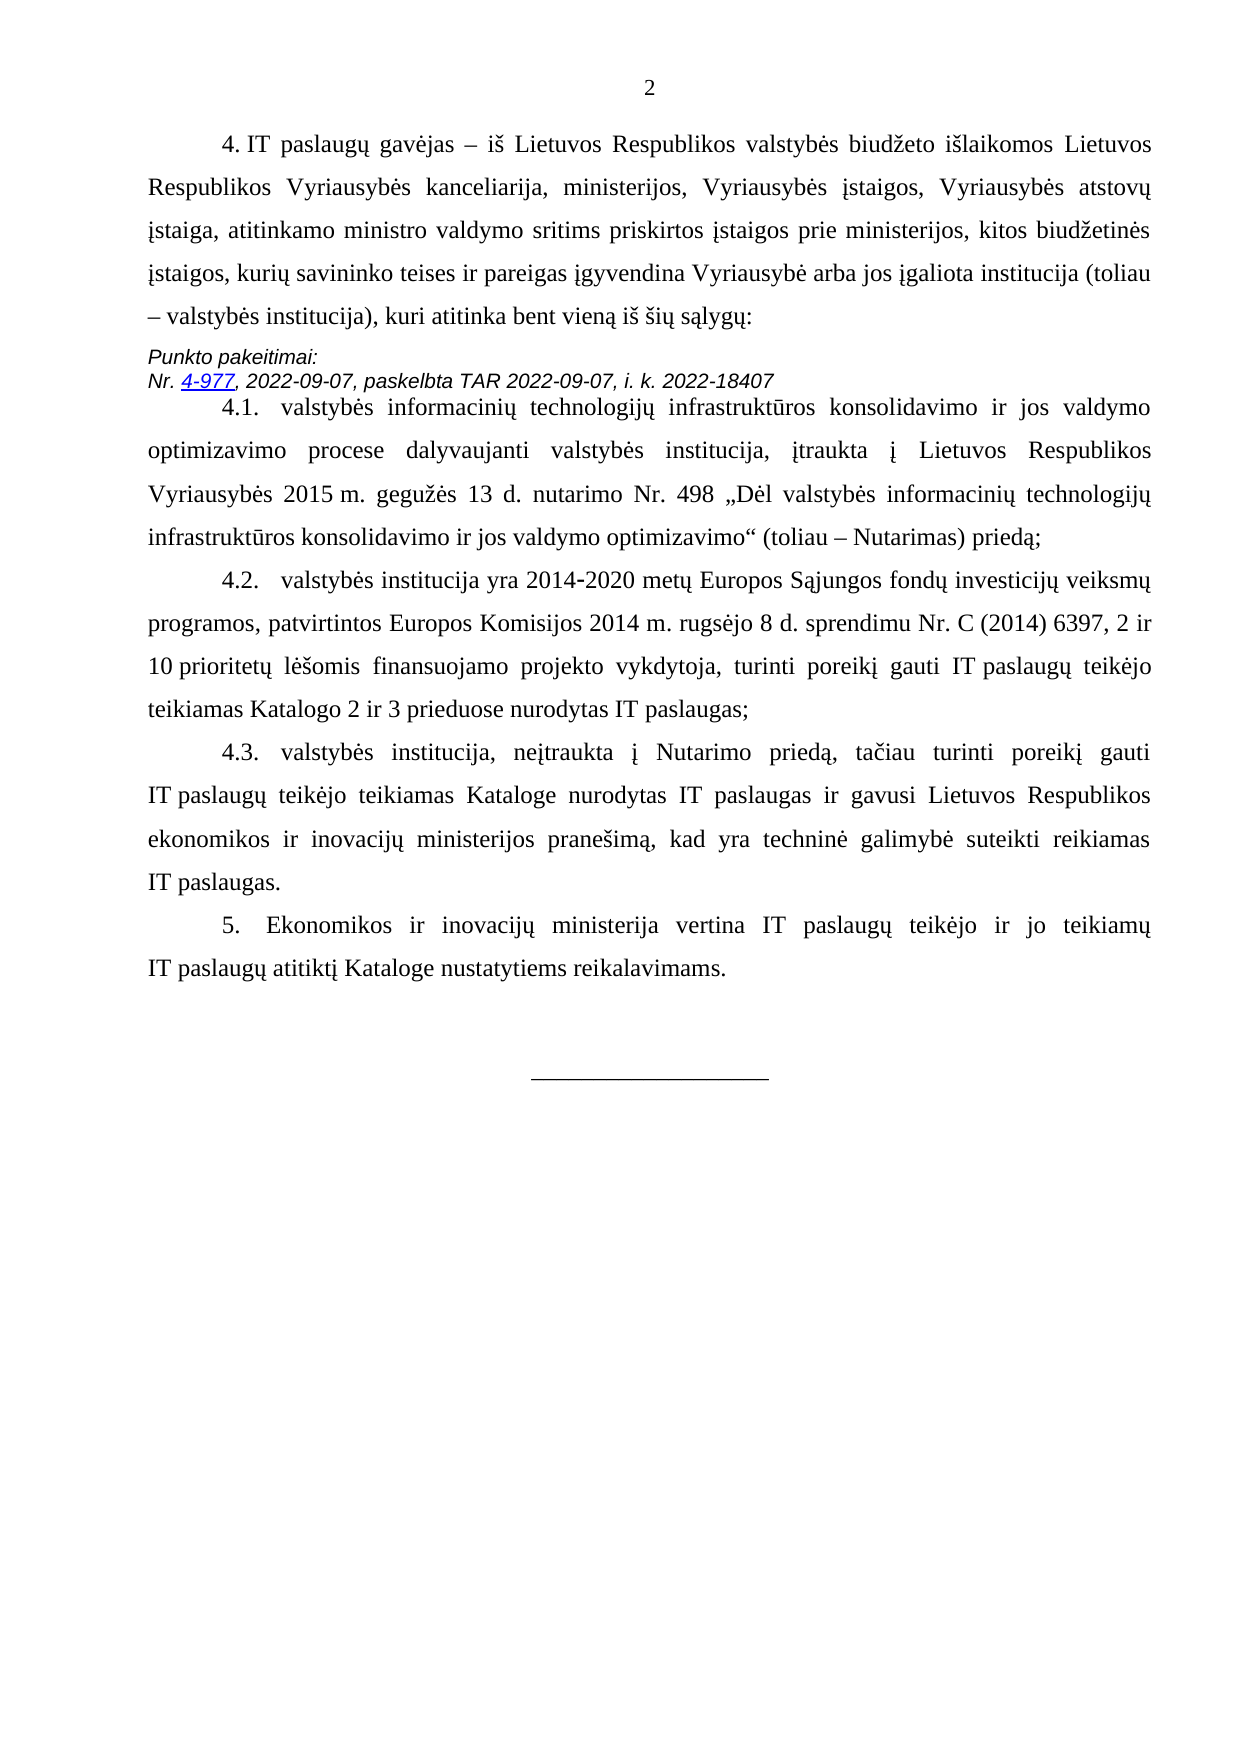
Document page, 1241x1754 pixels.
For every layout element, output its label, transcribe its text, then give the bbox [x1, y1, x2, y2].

text Nr. 4-977, 2022-09-07, paskelbta TAR 2022-09-07, i. k. 2022-18407 [148, 368, 1152, 392]
text 5. Ekonomikos ir inovacijų ministerija vertina IT paslaugų teikėjo ir jo teikiamų IT paslaugų atitiktį Kataloge nustatytiems reikalavimams. [148, 910, 1152, 982]
text 4. IT paslaugų gavėjas – iš Lietuvos Respublikos valstybės biudžeto išlaikomos Lietuvos Respublikos Vyriausybės kanceliarija, ministerijos, Vyriausybės įstaigos, Vyriausybės atstovų įstaiga, atitinkamo ministro valdymo sritims priskirtos įstaigos prie ministerijos, kitos biudžetinės įstaigos, kurių savininko teises ir pareigas įgyvendina Vyriausybė arba jos įgaliota institucija (toliau – valstybės institucija), kuri atitinka bent vieną iš šių sąlygų: [148, 129, 1152, 330]
text ___________________ [148, 1054, 1152, 1082]
text Punkto pakeitimai: [148, 344, 1152, 368]
text 4.3. valstybės institucija, neįtraukta į Nutarimo priedą, tačiau turinti poreikį gauti IT paslaugų teikėjo teikiamas Kataloge nurodytas IT paslaugas ir gavusi Lietuvos Respublikos ekonomikos ir inovacijų ministerijos pranešimą, kad yra techninė galimybė suteikti reikiamas IT paslaugas. [148, 737, 1152, 896]
text 4.1. valstybės informacinių technologijų infrastruktūros konsolidavimo ir jos valdymo optimizavimo procese dalyvaujanti valstybės institucija, įtraukta į Lietuvos Respublikos Vyriausybės 2015 m. gegužės 13 d. nutarimo Nr. 498 „Dėl valstybės informacinių technologijų infrastruktūros konsolidavimo ir jos valdymo optimizavimo“ (toliau – Nutarimas) priedą; [148, 392, 1152, 551]
text 4.2. valstybės institucija yra 20142020 metų Europos Sąjungos fondų investicijų veiksmų programos, patvirtintos Europos Komisijos 2014 m. rugsėjo 8 d. sprendimu Nr. C (2014) 6397, 2 ir 10 prioritetų lėšomis finansuojamo projekto vykdytoja, turinti poreikį gauti IT paslaugų teikėjo teikiamas Katalogo 2 ir 3 prieduose nurodytas IT paslaugas; [148, 565, 1152, 723]
